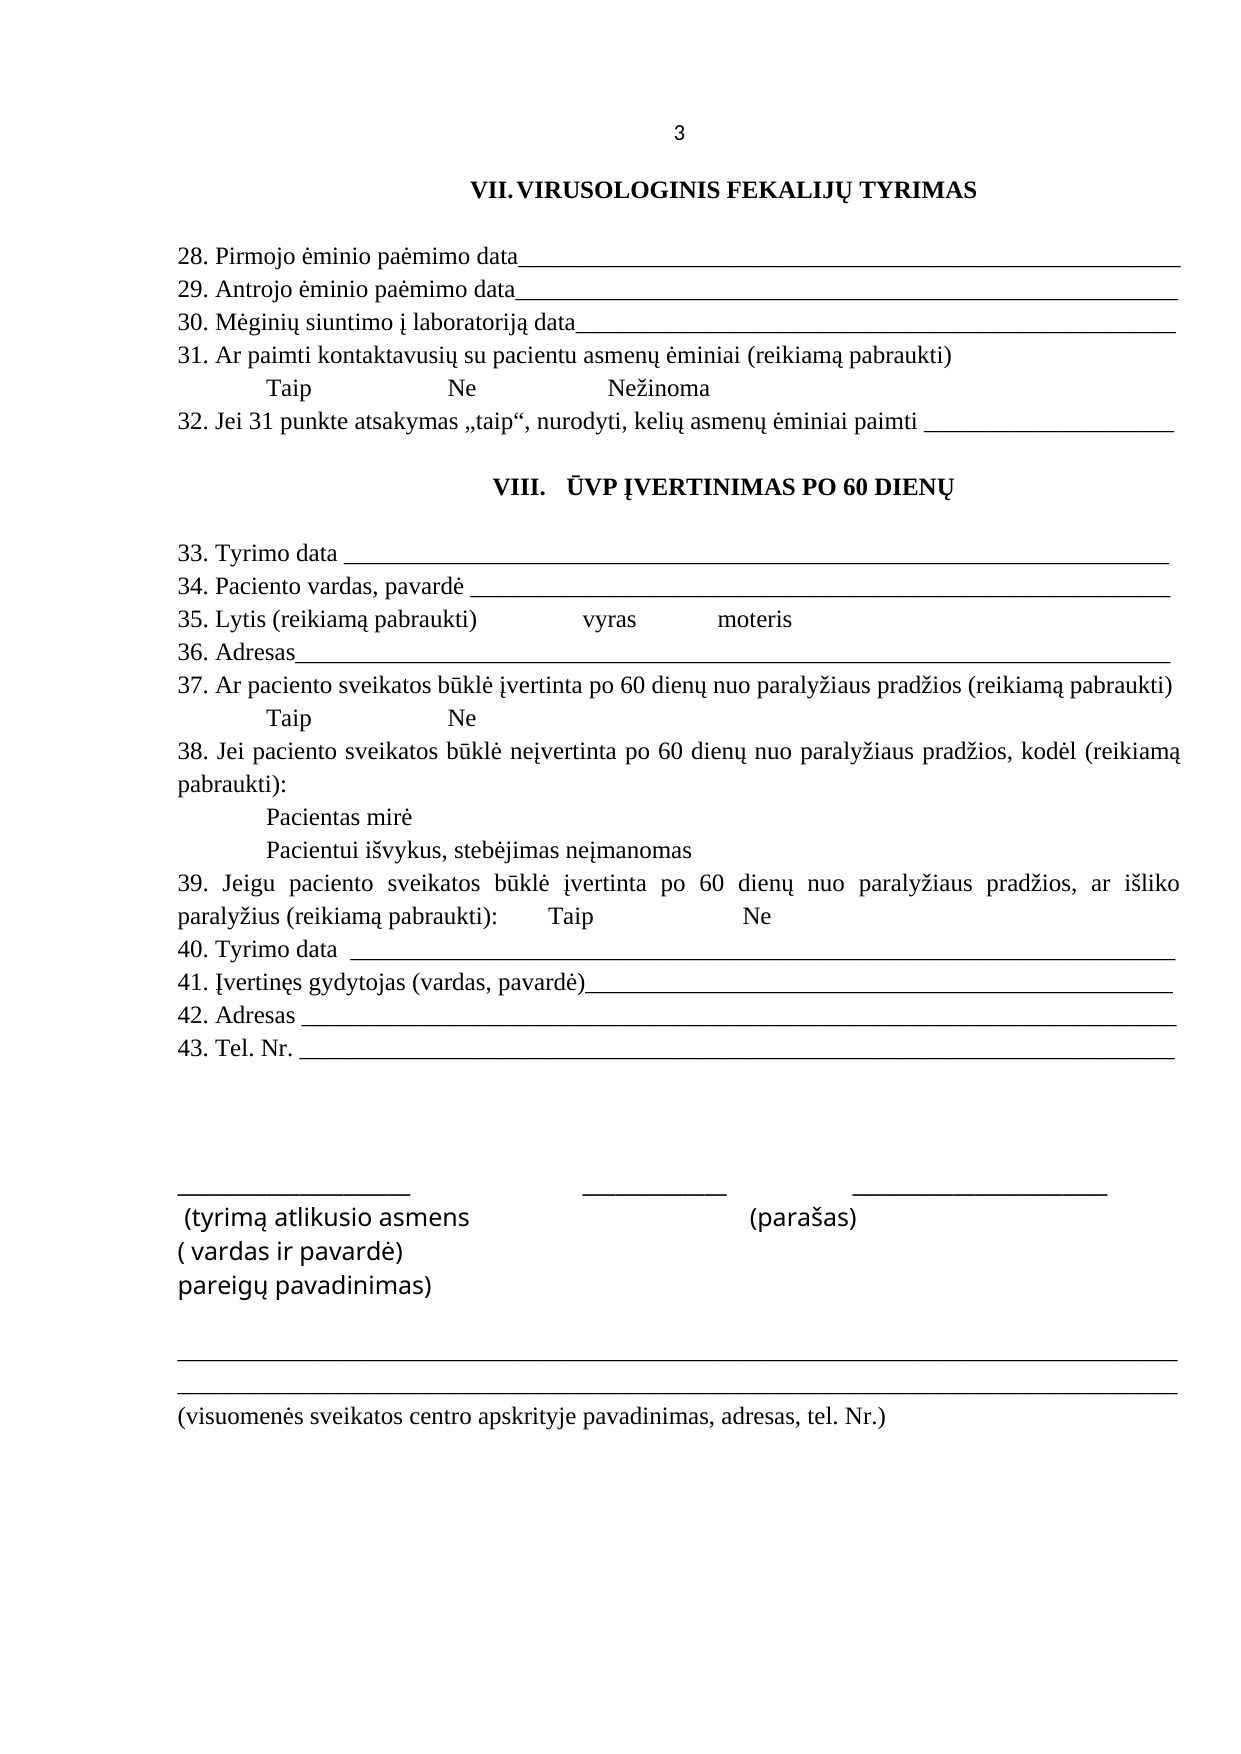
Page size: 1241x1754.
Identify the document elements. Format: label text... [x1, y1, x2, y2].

text 33. Tyrimo data __________________________________________________________________ [177, 538, 1181, 567]
text ________________________________________________________________________________ [177, 1335, 1181, 1363]
text 42. Adresas ______________________________________________________________________ [177, 1000, 1181, 1029]
text 43. Tel. Nr. ______________________________________________________________________ [177, 1033, 1181, 1062]
text 41. Įvertinęs gydytojas (vardas, pavardė)_______________________________________________ [177, 967, 1181, 996]
text 37. Ar paciento sveikatos būklė įvertinta po 60 dienų nuo paralyžiaus pradžios (reikiamą pabraukti) [177, 670, 1181, 699]
text 36. Adresas______________________________________________________________________ [177, 637, 1181, 666]
text 31. Ar paimti kontaktavusių su pacientu asmenų ėminiai (reikiamą pabraukti) [177, 340, 1181, 369]
text (tyrimą atlikusio asmens (parašas) ( vardas ir pavardė) [177, 1199, 1181, 1268]
text 30. Mėginių siuntimo į laboratoriją data________________________________________________ [177, 307, 1181, 336]
text 39. Jeigu paciento sveikatos būklė įvertinta po 60 dienų nuo paralyžiaus pradžios, ar išliko paralyžius (reikiamą pabraukti): Taip Ne [177, 868, 1181, 930]
text Pacientas mirė [177, 802, 1181, 831]
text VIII. ŪVP ĮVERTINIMAS PO 60 DIENŲ [177, 472, 1181, 501]
text ________________________________________________________________________________ [177, 1368, 1181, 1397]
text 28. Pirmojo ėminio paėmimo data_____________________________________________________ [177, 241, 1181, 270]
text _____________________ _____________ _______________________ [177, 1166, 1181, 1199]
text 34. Paciento vardas, pavardė ________________________________________________________ [177, 571, 1181, 600]
text VII. VIRUSOLOGINIS FEKALIJŲ TYRIMAS [177, 175, 1181, 204]
text 40. Tyrimo data __________________________________________________________________ [177, 934, 1181, 963]
text 35. Lytis (reikiamą pabraukti) vyras moteris [177, 604, 1181, 633]
text pareigų pavadinimas) [177, 1268, 1181, 1302]
text 32. Jei 31 punkte atsakymas „taip“, nurodyti, kelių asmenų ėminiai paimti ____________________ [177, 406, 1181, 435]
text Taip Ne [177, 703, 1181, 732]
text (visuomenės sveikatos centro apskrityje pavadinimas, adresas, tel. Nr.) [177, 1401, 1181, 1429]
text Pacientui išvykus, stebėjimas neįmanomas [177, 835, 1181, 864]
text Taip Ne Nežinoma [177, 373, 1181, 402]
text 38. Jei paciento sveikatos būklė neįvertinta po 60 dienų nuo paralyžiaus pradžios, kodėl (reikiamą pabraukti): [177, 736, 1181, 798]
text 29. Antrojo ėminio paėmimo data_____________________________________________________ [177, 274, 1181, 303]
